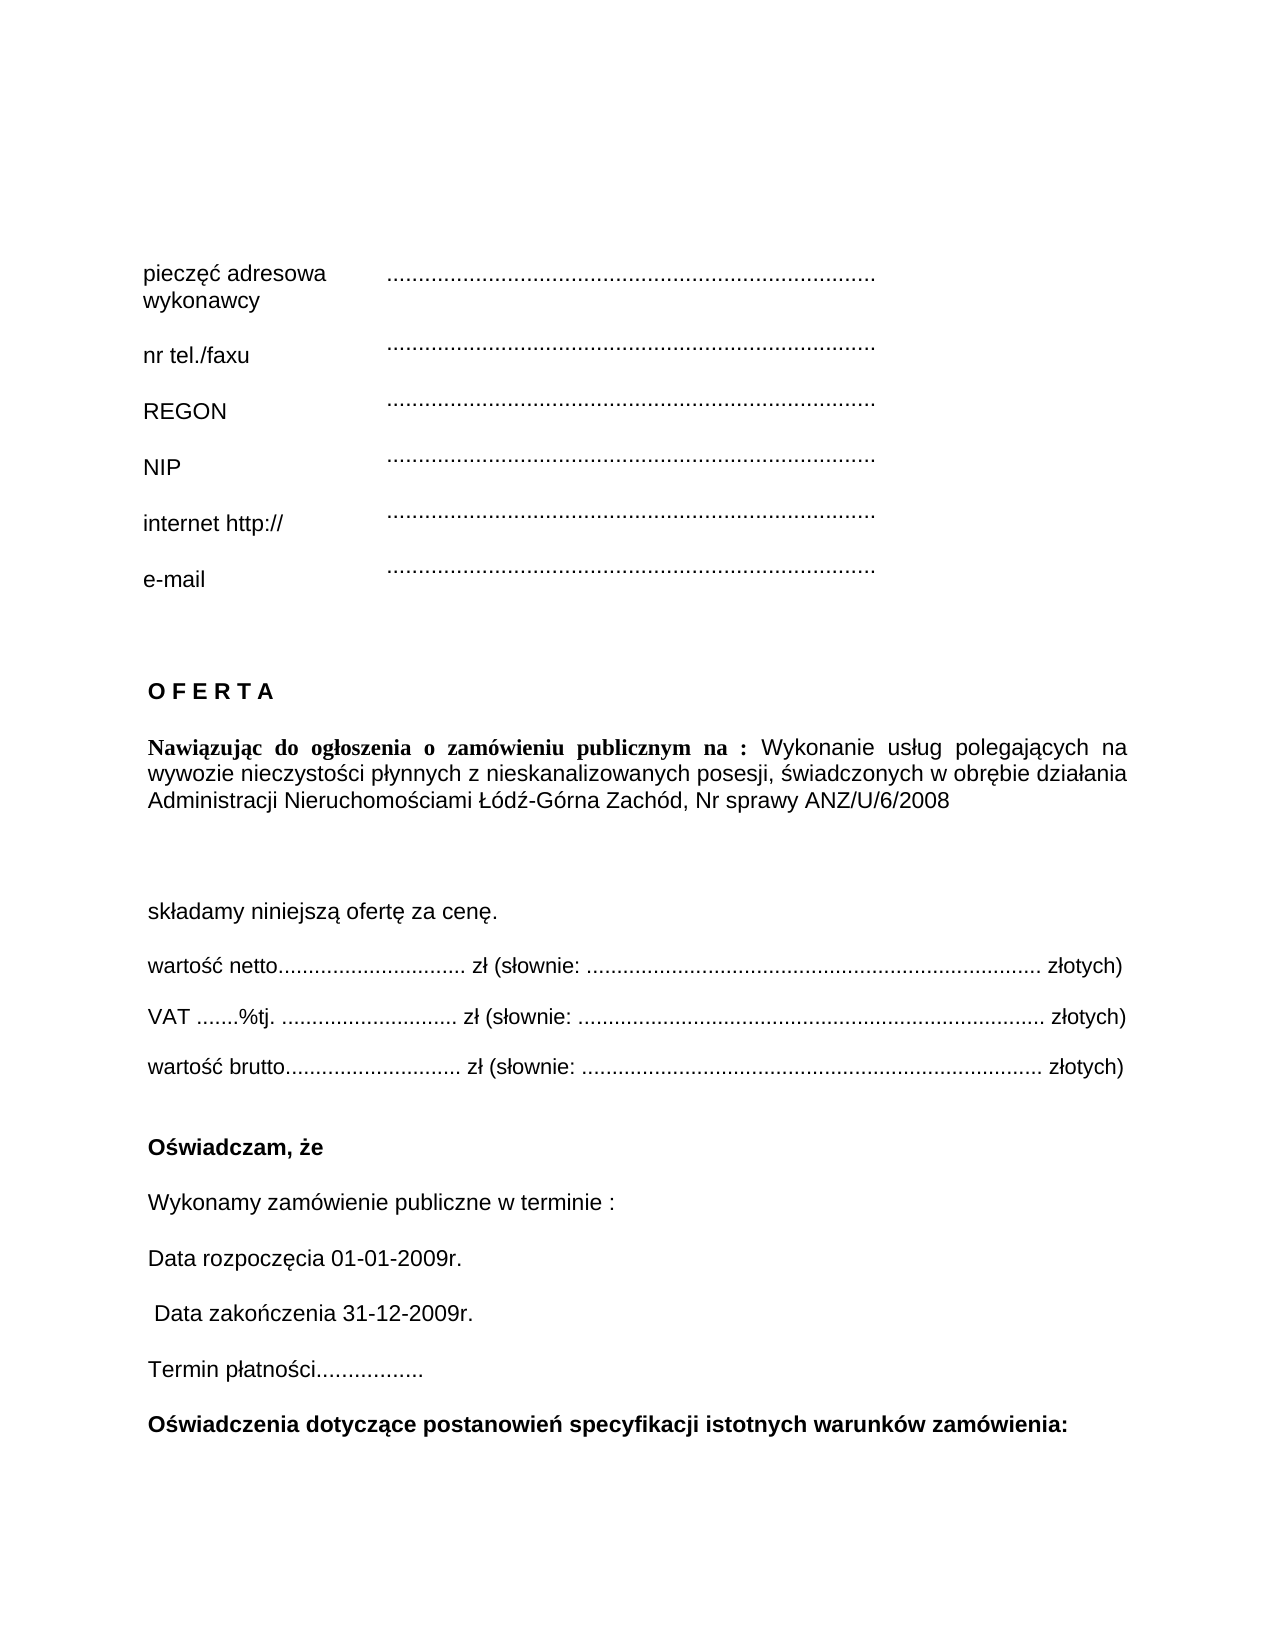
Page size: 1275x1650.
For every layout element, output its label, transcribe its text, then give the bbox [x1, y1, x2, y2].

table_cell ............................................................................. [384, 538, 886, 594]
table_cell REGON [141, 370, 384, 426]
text Data rozpoczęcia 01-01-2009r. [148, 1245, 1127, 1271]
text Data zakończenia 31-12-2009r. [148, 1300, 1127, 1327]
text wartość netto............................... zł (słownie: ........................................................................... złotych) VAT .......%tj. ............................. zł (słownie: ............................................................................. złotych) wartość brutto............................. zł (słownie: ............................................................................ złotych) [148, 953, 1127, 1079]
text Wykonamy zamówienie publiczne w terminie : [148, 1189, 1127, 1216]
text Oświadczenia dotyczące postanowień specyfikacji istotnych warunków zamówienia: [148, 1411, 1127, 1438]
table_cell e-mail [141, 538, 384, 594]
table_cell NIP [141, 426, 384, 482]
table_header ............................................................................. [384, 232, 886, 314]
table_cell ............................................................................. [384, 426, 886, 482]
text składamy niniejszą ofertę za cenę. [148, 898, 1127, 924]
table_header pieczęć adresowa wykonawcy [141, 232, 384, 314]
table_cell ............................................................................. [384, 482, 886, 538]
table_cell nr tel./faxu [141, 315, 384, 370]
text Nawiązując do ogłoszenia o zamówieniu publicznym na : Wykonanie usług polegających na wywozie nieczystości płynnych z nieskanalizowanych posesji, świadczonych w obrębie działania Administracji Nieruchomościami Łódź-Górna Zachód, Nr sprawy ANZ/U/6/2008 [148, 734, 1127, 813]
table_cell ............................................................................. [384, 315, 886, 370]
text Termin płatności................. [148, 1356, 1127, 1382]
text Oświadczam, że [148, 1134, 1127, 1160]
table_cell ............................................................................. [384, 370, 886, 426]
table_cell internet http:// [141, 482, 384, 538]
text O F E R T A [148, 678, 1127, 705]
